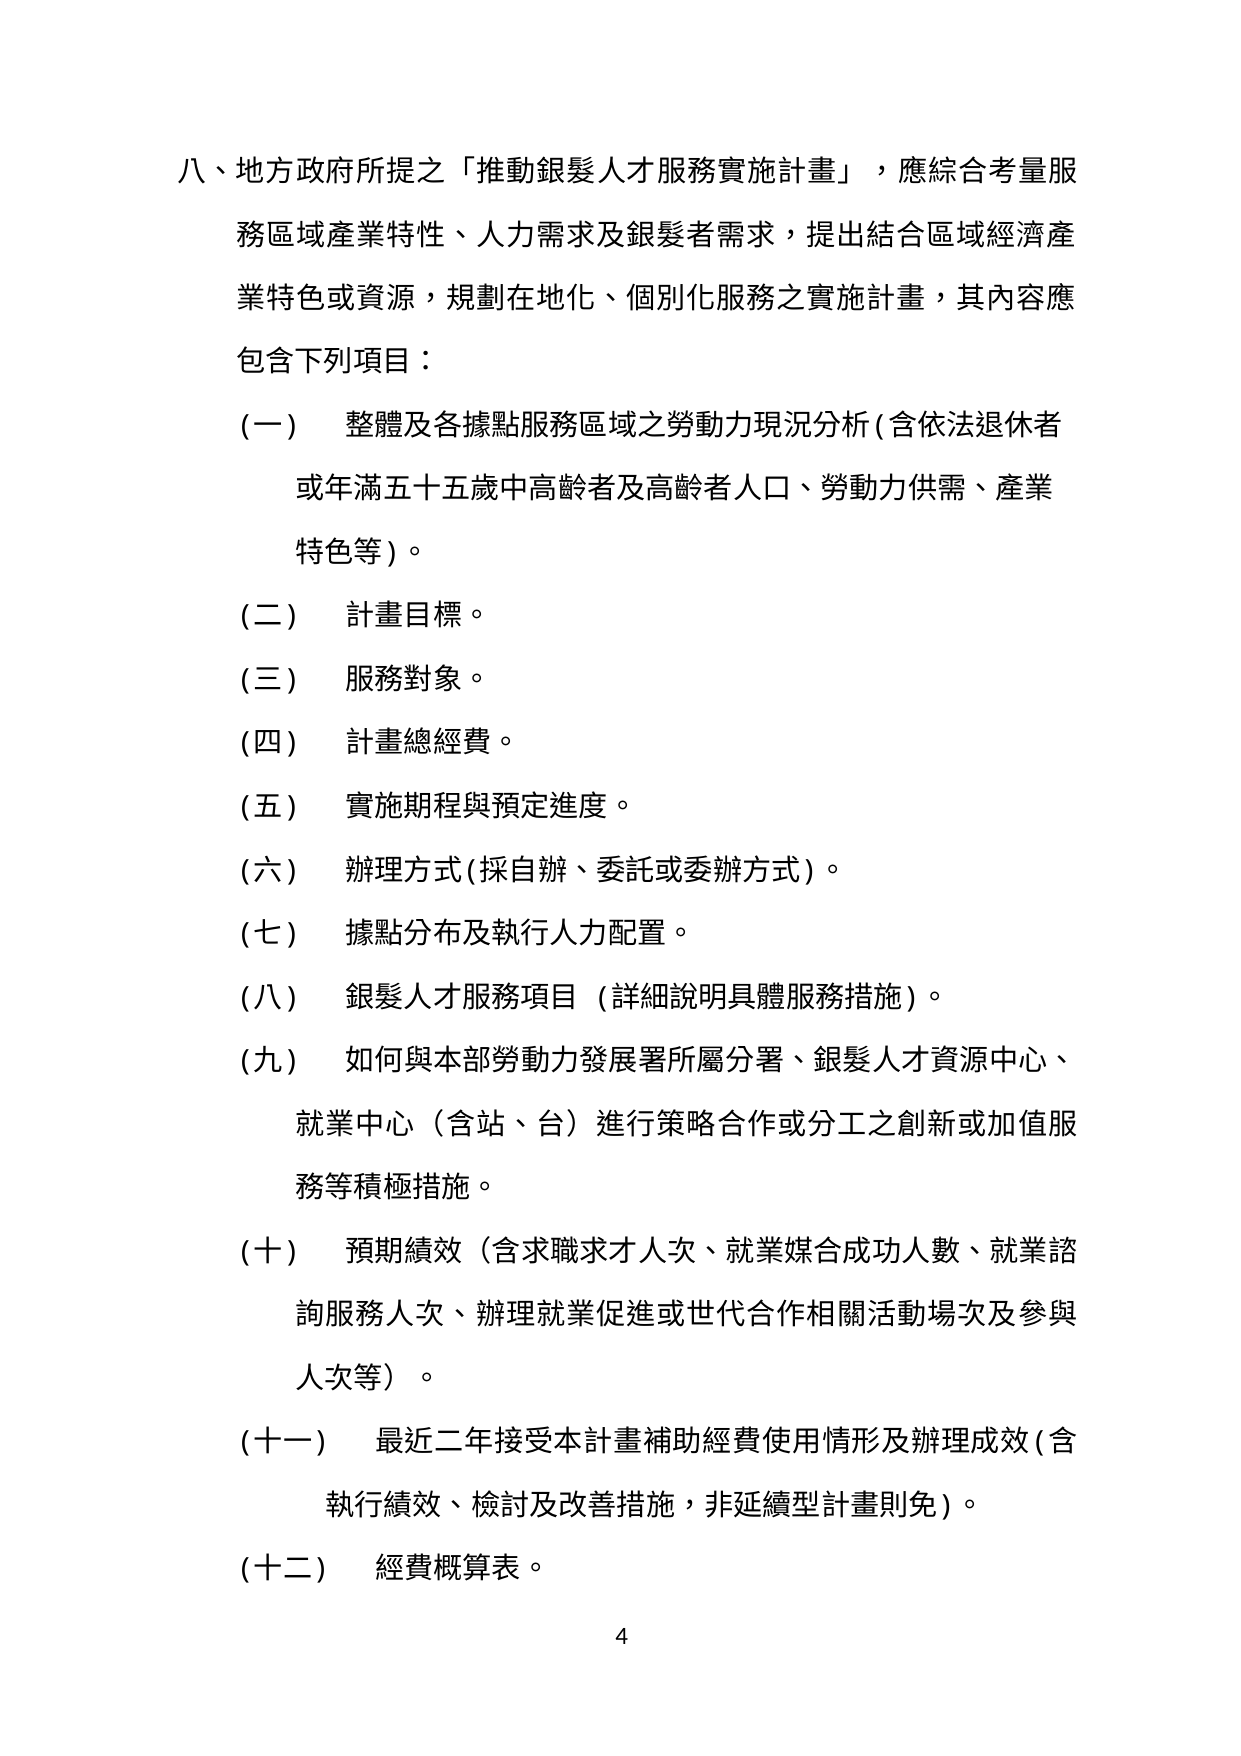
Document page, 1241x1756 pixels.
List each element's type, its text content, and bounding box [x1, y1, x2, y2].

list 地方政府所提之「推動銀髮人才服務實施計畫」，應綜合考量服務區域產業特性、人力需求及銀髮者需求，提出結合區域經濟產業特色或資源，規劃在地化、個別化服務之實施計畫，其內容應包含下列項目： [177, 148, 1077, 380]
list 經費概算表。 [236, 1545, 1077, 1587]
list 最近二年接受本計畫補助經費使用情形及辦理成效(含執行績效、檢討及改善措施，非延續型計畫則免)。 [236, 1418, 1077, 1523]
list 銀髮人才服務項目 (詳細說明具體服務措施)。 [236, 973, 1077, 1016]
list 計畫目標。 [236, 592, 1077, 634]
list 據點分布及執行人力配置。 [236, 910, 1077, 952]
list 整體及各據點服務區域之勞動力現況分析(含依法退休者或年滿五十五歲中高齡者及高齡者人口、勞動力供需、產業特色等)。 [236, 401, 1077, 571]
list 預期績效（含求職求才人次、就業媒合成功人數、就業諮詢服務人次、辦理就業促進或世代合作相關活動場次及參與人次等）。 [236, 1227, 1077, 1396]
list 如何與本部勞動力發展署所屬分署、銀髮人才資源中心、就業中心（含站、台）進行策略合作或分工之創新或加值服務等積極措施。 [236, 1037, 1077, 1206]
list 計畫總經費。 [236, 719, 1077, 761]
list 實施期程與預定進度。 [236, 783, 1077, 825]
list 服務對象。 [236, 656, 1077, 698]
list 辦理方式(採自辦、委託或委辦方式)。 [236, 846, 1077, 888]
